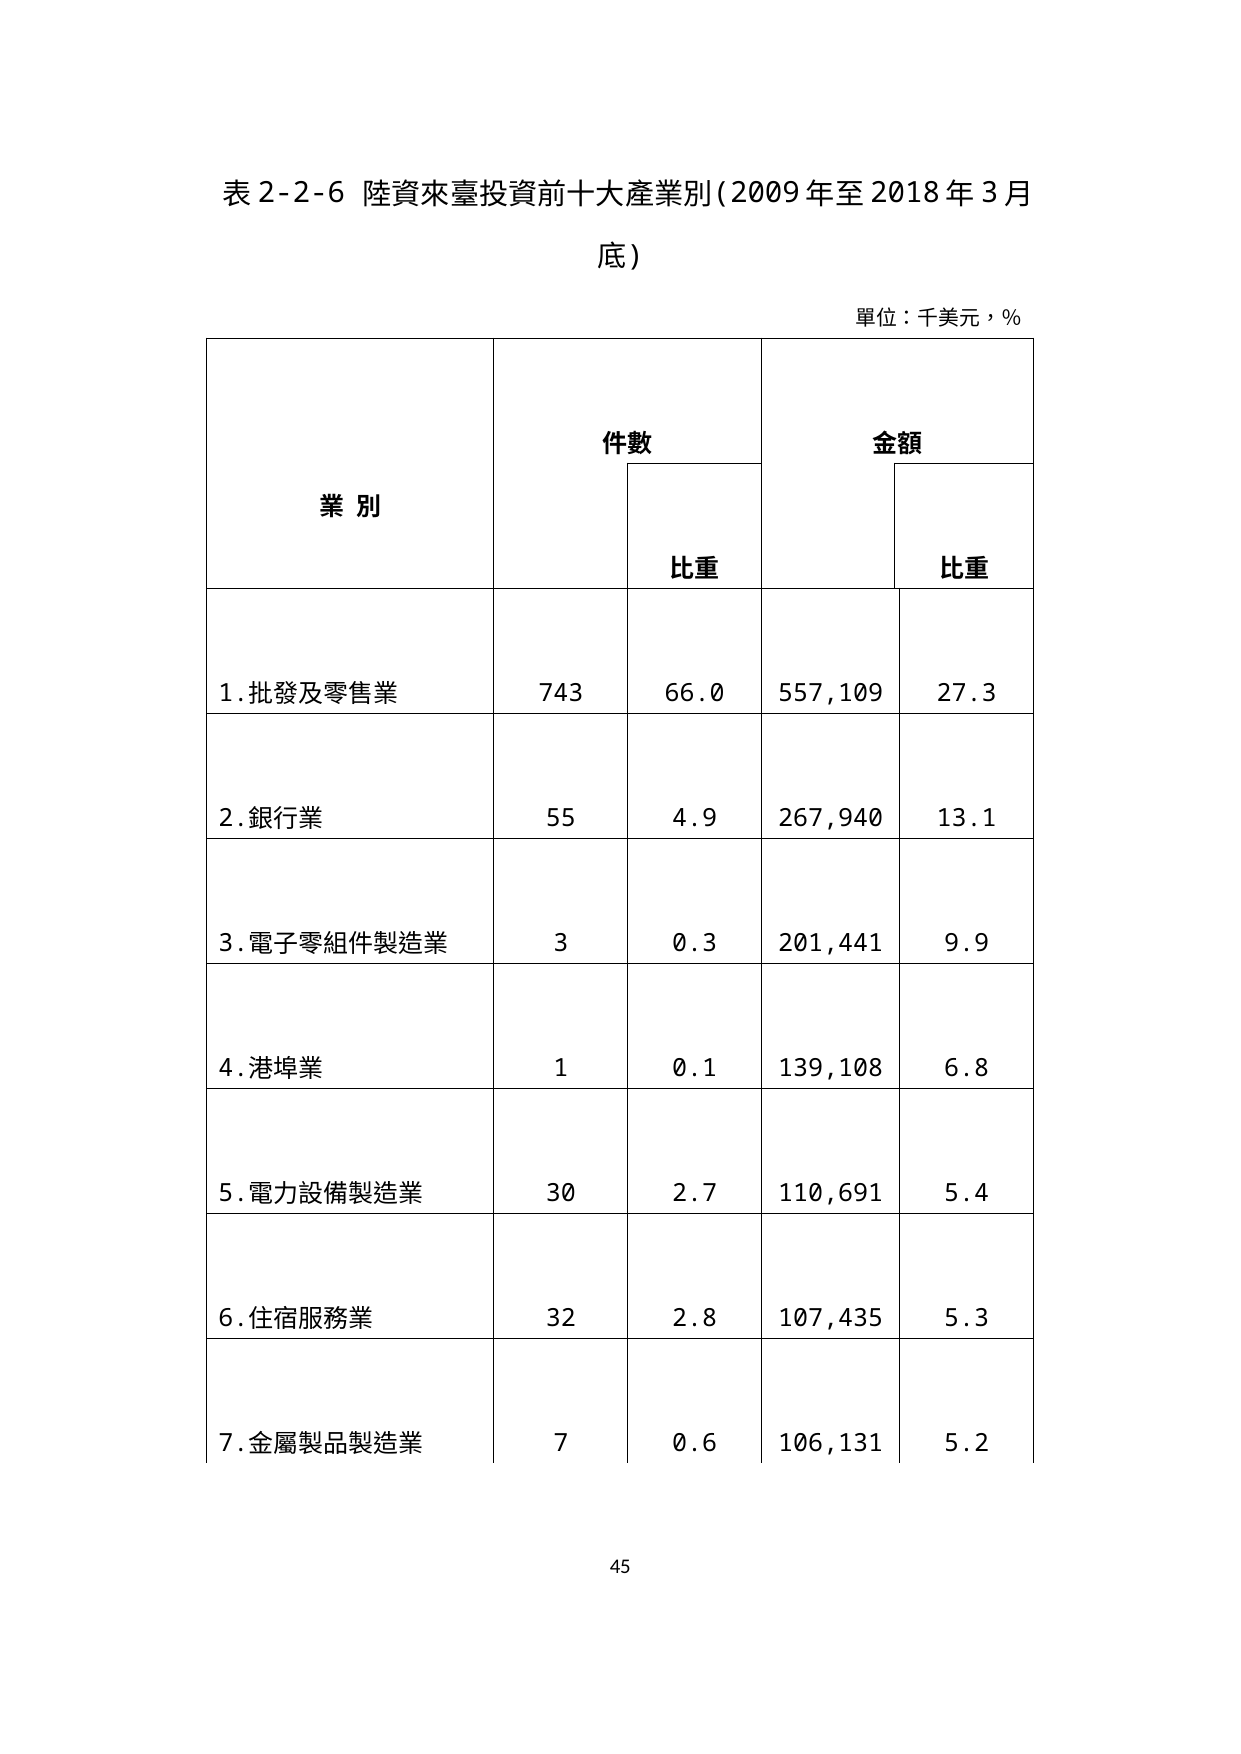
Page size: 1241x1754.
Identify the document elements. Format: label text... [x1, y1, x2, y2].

table_header 業 別 [207, 339, 493, 587]
table_cell 5.4 [900, 1089, 1033, 1212]
table_cell [762, 463, 894, 587]
table_cell 106,131 [762, 1339, 899, 1462]
table_cell 6.8 [900, 964, 1033, 1087]
table_cell 557,109 [762, 589, 899, 712]
table_cell 201,441 [762, 839, 899, 962]
table_cell 2.7 [628, 1089, 761, 1212]
table_cell 1.批發及零售業 [207, 589, 493, 712]
table_cell 2.8 [628, 1214, 761, 1337]
table_cell 6.住宿服務業 [207, 1214, 493, 1337]
table_cell 3.電子零組件製造業 [207, 839, 493, 962]
table_cell 267,940 [762, 714, 899, 837]
table_cell 7.金屬製品製造業 [207, 1339, 493, 1462]
table_cell 比重 [628, 464, 761, 587]
table_cell 1 [494, 964, 627, 1087]
table_cell 2.銀行業 [207, 714, 493, 837]
table_header 金額 [762, 339, 1033, 462]
table_cell 107,435 [762, 1214, 899, 1337]
table_cell 7 [494, 1339, 627, 1462]
table_cell 4.港埠業 [207, 964, 493, 1087]
table_cell 13.1 [900, 714, 1033, 837]
table_cell 66.0 [628, 589, 761, 712]
table_cell 比重 [895, 464, 1033, 587]
text 單位：千美元，％ [187, 275, 1021, 337]
table_header 件數 [494, 339, 761, 462]
table_cell 4.9 [628, 714, 761, 837]
table_cell 110,691 [762, 1089, 899, 1212]
table_cell [494, 463, 627, 587]
table_cell 0.3 [628, 839, 761, 962]
table_cell 5.2 [900, 1339, 1033, 1462]
table_cell 30 [494, 1089, 627, 1212]
table_cell 55 [494, 714, 627, 837]
table_cell 9.9 [900, 839, 1033, 962]
table_cell 5.3 [900, 1214, 1033, 1337]
table_cell 5.電力設備製造業 [207, 1089, 493, 1212]
text 表2-2-6 陸資來臺投資前十大產業別(2009年至2018年3月底) [187, 150, 1053, 275]
table_cell 0.6 [628, 1339, 761, 1462]
table_cell 32 [494, 1214, 627, 1337]
table_cell 743 [494, 589, 627, 712]
table_cell 0.1 [628, 964, 761, 1087]
table_cell 139,108 [762, 964, 899, 1087]
table_cell 27.3 [900, 589, 1033, 712]
table_cell 3 [494, 839, 627, 962]
